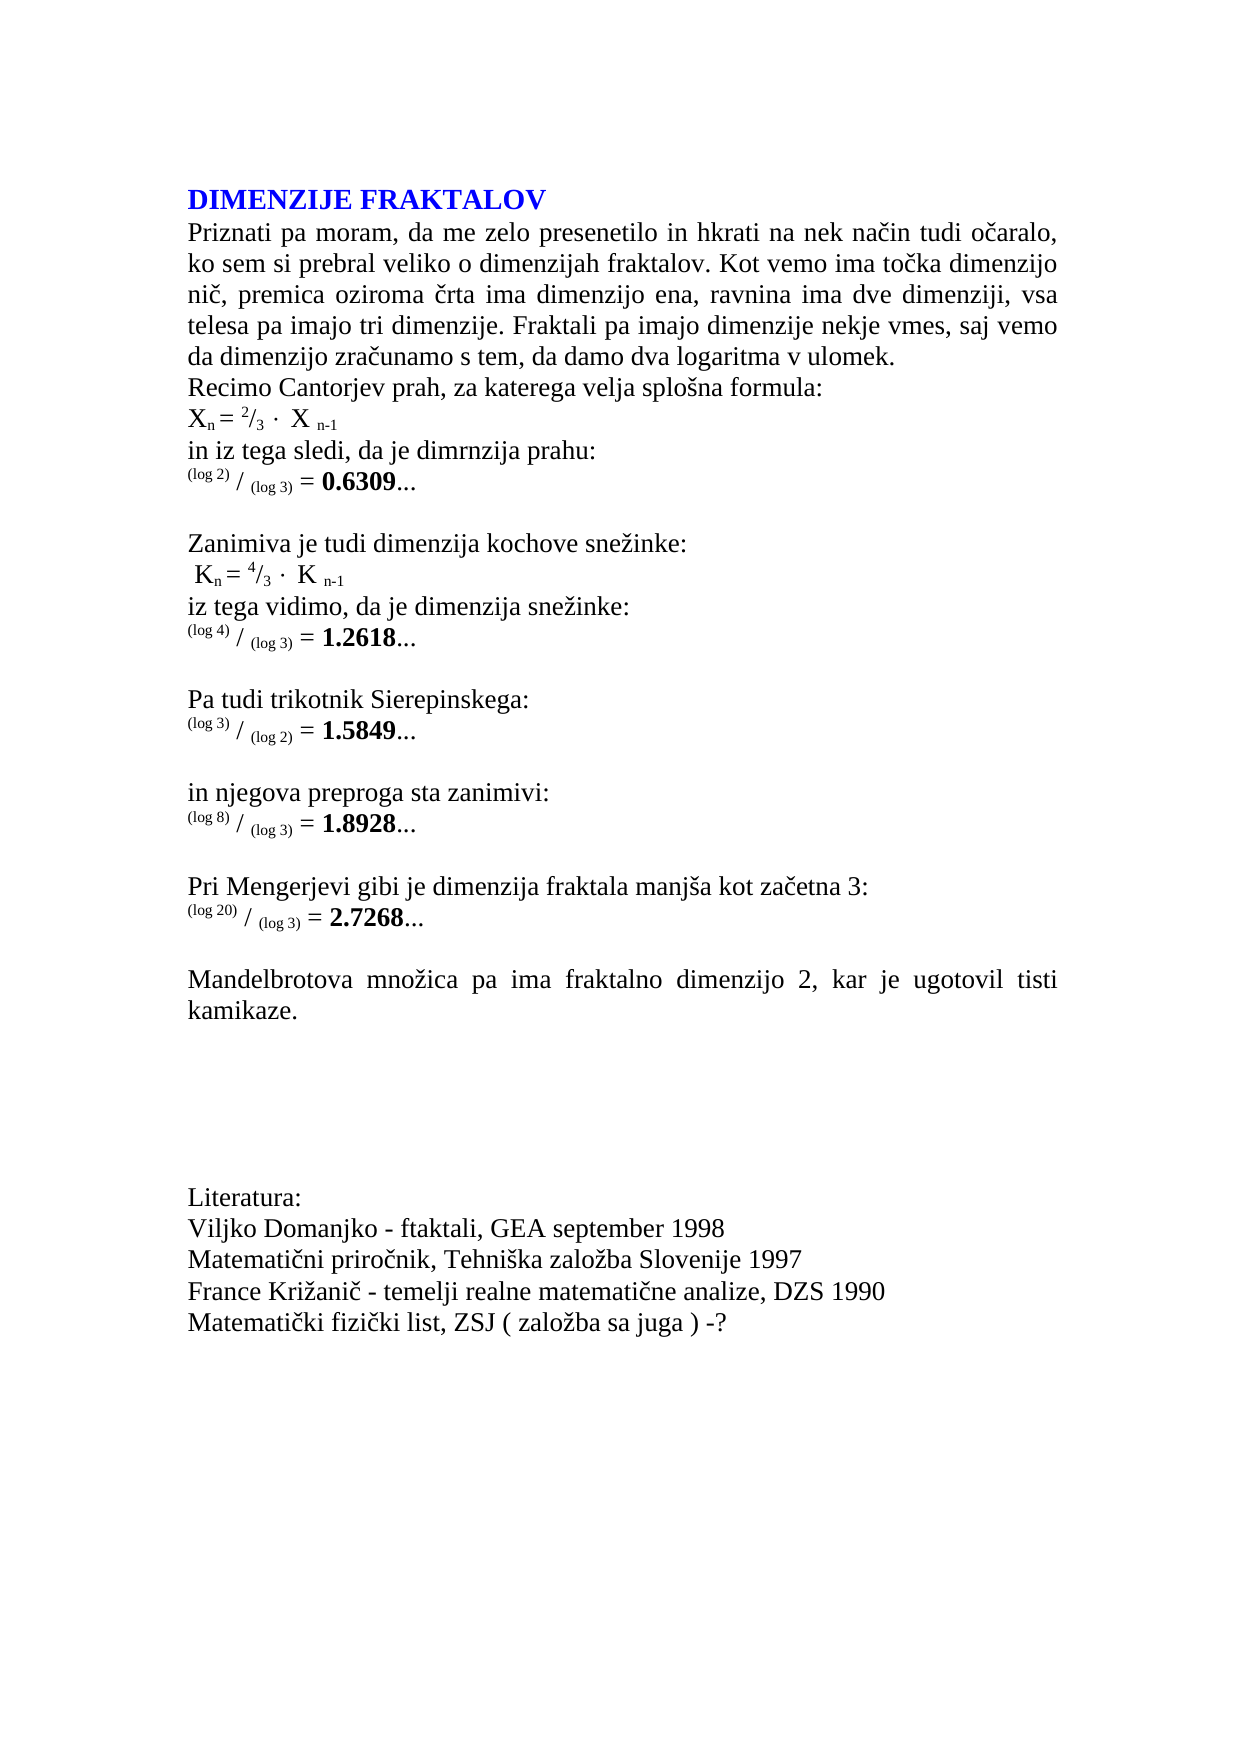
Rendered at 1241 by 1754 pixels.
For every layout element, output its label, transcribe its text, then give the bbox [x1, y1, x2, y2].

text in iz tega sledi, da je dimrnzija prahu: [187, 434, 1059, 465]
text (log 3) / (log 2) = 1.5849... [187, 714, 1059, 745]
text France Križanič - temelji realne matematične analize, DZS 1990 [187, 1275, 1059, 1306]
text Matematički fizički list, ZSJ ( založba sa juga ) -? [187, 1306, 1059, 1337]
text Priznati pa moram, da me zelo presenetilo in hkrati na nek način tudi očaralo, ko sem si prebral veliko o dimenzijah fraktalov. Kot vemo ima točka dimenzijo nič, premica oziroma črta ima dimenzijo ena, ravnina ima dve dimenziji, vsa telesa pa imajo tri dimenzije. Fraktali pa imajo dimenzije nekje vmes, saj vemo da dimenzijo zračunamo s tem, da damo dva logaritma v ulomek. [187, 216, 1059, 371]
text iz tega vidimo, da je dimenzija snežinke: [187, 589, 1059, 621]
text Zanimiva je tudi dimenzija kochove snežinke: [187, 527, 1059, 558]
text (log 4) / (log 3) = 1.2618... [187, 621, 1059, 652]
text Xn = 2/3  X n-1 [187, 402, 1059, 434]
text (log 2) / (log 3) = 0.6309... [187, 465, 1059, 496]
text Mandelbrotova množica pa ima fraktalno dimenzijo 2, kar je ugotovil tisti kamikaze. [187, 963, 1059, 1026]
text (log 20) / (log 3) = 2.7268... [187, 901, 1059, 932]
text Viljko Domanjko - ftaktali, GEA september 1998 [187, 1212, 1059, 1244]
text DIMENZIJE FRAKTALOV [187, 182, 1059, 216]
text Pa tudi trikotnik Sierepinskega: [187, 683, 1059, 714]
text Pri Mengerjevi gibi je dimenzija fraktala manjša kot začetna 3: [187, 870, 1059, 901]
text Recimo Cantorjev prah, za katerega velja splošna formula: [187, 371, 1059, 402]
text (log 8) / (log 3) = 1.8928... [187, 808, 1059, 839]
text Matematični priročnik, Tehniška založba Slovenije 1997 [187, 1244, 1059, 1275]
text Kn = 4/3  K n-1 [187, 558, 1059, 589]
text in njegova preproga sta zanimivi: [187, 776, 1059, 808]
text Literatura: [187, 1181, 1059, 1212]
